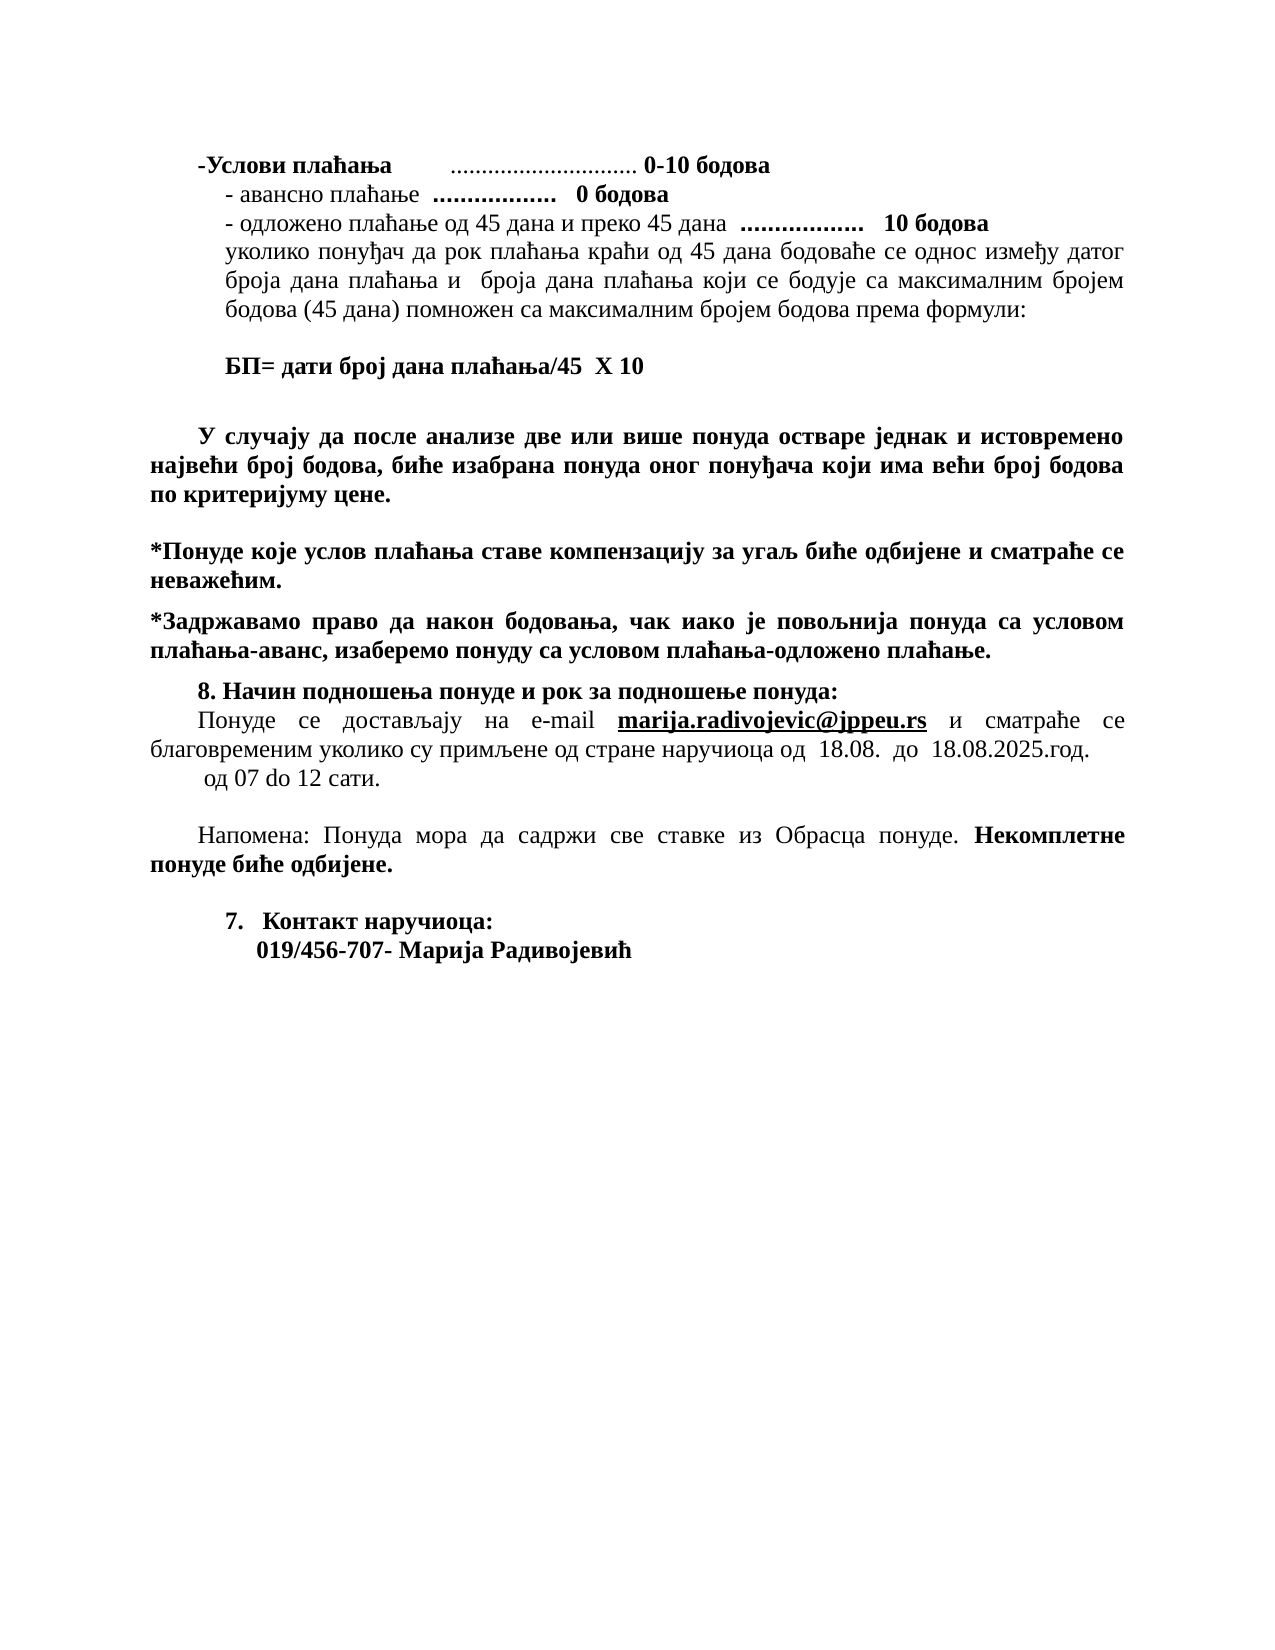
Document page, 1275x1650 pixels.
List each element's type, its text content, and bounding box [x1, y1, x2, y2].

text -Услови плаћања .............................. 0-10 бодова [150, 150, 1125, 179]
text - одложено плаћање од 45 дана и преко 45 дана .................. 10 бодова [225, 208, 1125, 236]
text од 07 do 12 сати. [150, 763, 1125, 791]
text У случају да после анализе две или више понуда остваре једнак и истовремено највећи број бодова, биће изабрана понуда оног понуђача који има већи број бодова по критеријуму цене. [150, 421, 1125, 508]
text 019/456-707- Марија Радивојевић [225, 935, 1125, 964]
list Контакт наручиоца: [225, 906, 1125, 935]
text Понуде се достављају на e-mail marija.radivojevic@jppeu.rs и сматраће се благовременим уколико су примљене од стране наручиоца од 18.08. до 18.08.2025.год. [150, 705, 1125, 763]
text БП= дати број дана плаћања/45 X 10 [225, 351, 1125, 380]
text 8. Начин подношења понуде и рок за подношење понуда: [150, 676, 1125, 705]
text - авансно плаћање .................. 0 бодова [225, 179, 1125, 208]
text *Задржавамо право да након бодовања, чак иако је повољнија понуда са условом плаћања-аванс, изаберемо понуду са условом плаћања-одложено плаћање. [150, 606, 1125, 664]
text Напомена: Понуда мора да садржи све ставке из Обрасца понуде. Некомплетне понуде биће одбијене. [150, 820, 1125, 878]
text *Понуде које услов плаћања ставе компензацију за угаљ биће одбијене и сматраће се неважећим. [150, 536, 1125, 594]
text уколико понуђач да рок плаћања краћи од 45 дана бодоваће се однос између датог броја дана плаћања и броја дана плаћања који се бодује са максималним бројем бодова (45 дана) помножен са максималним бројем бодова према формули: [225, 236, 1125, 323]
